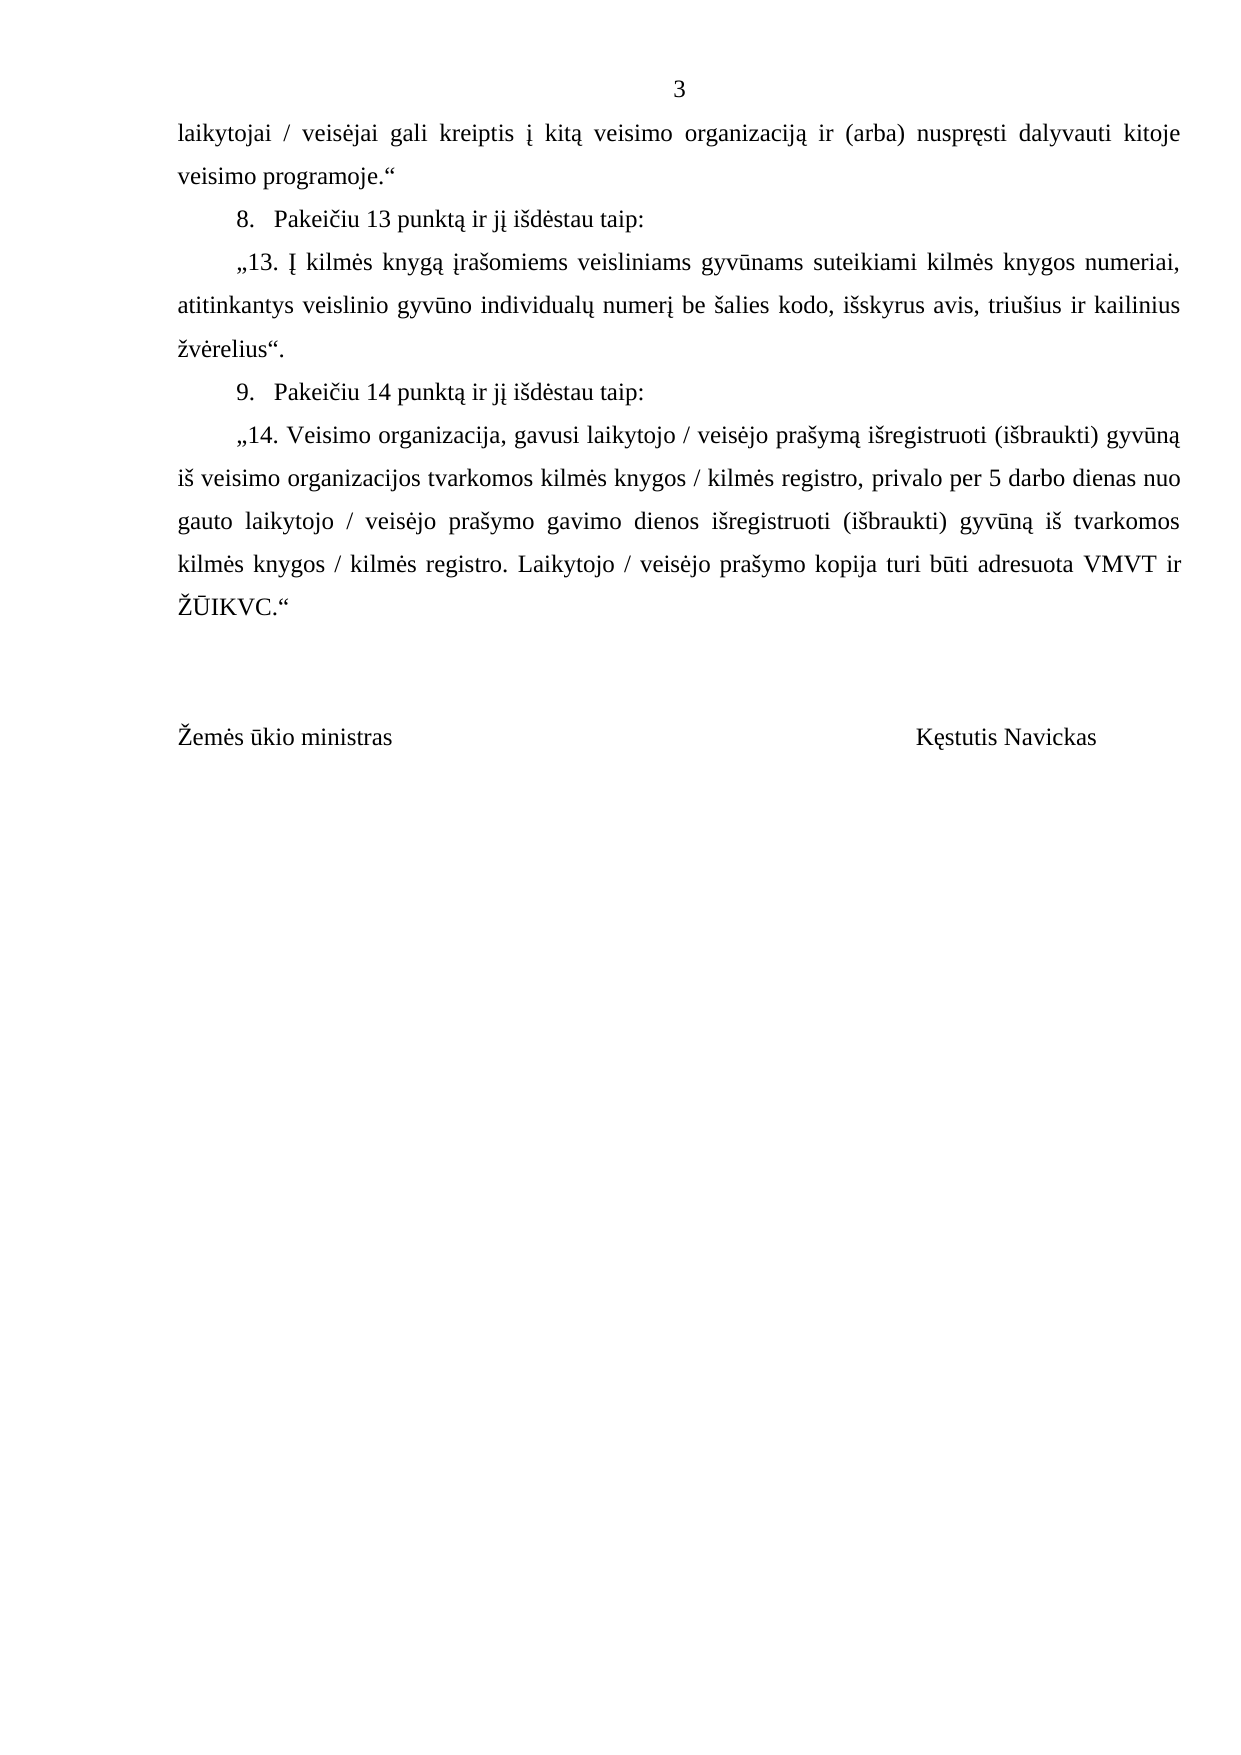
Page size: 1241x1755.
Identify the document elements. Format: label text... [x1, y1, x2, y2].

text laikytojai / veisėjai gali kreiptis į kitą veisimo organizaciją ir (arba) nuspręsti dalyvauti kitoje veisimo programoje.“ [177, 118, 1181, 190]
text „13. Į kilmės knygą įrašomiems veisliniams gyvūnams suteikiami kilmės knygos numeriai, atitinkantys veislinio gyvūno individualų numerį be šalies kodo, išskyrus avis, triušius ir kailinius žvėrelius“. [177, 247, 1181, 362]
text Žemės ūkio ministras Kęstutis Navickas [177, 722, 1181, 751]
text „14. Veisimo organizacija, gavusi laikytojo / veisėjo prašymą išregistruoti (išbraukti) gyvūną iš veisimo organizacijos tvarkomos kilmės knygos / kilmės registro, privalo per 5 darbo dienas nuo gauto laikytojo / veisėjo prašymo gavimo dienos išregistruoti (išbraukti) gyvūną iš tvarkomos kilmės knygos / kilmės registro. Laikytojo / veisėjo prašymo kopija turi būti adresuota VMVT ir ŽŪIKVC.“ [177, 420, 1181, 621]
text 9. Pakeičiu 14 punktą ir jį išdėstau taip: [236, 377, 1181, 406]
text 8. Pakeičiu 13 punktą ir jį išdėstau taip: [236, 204, 1181, 233]
